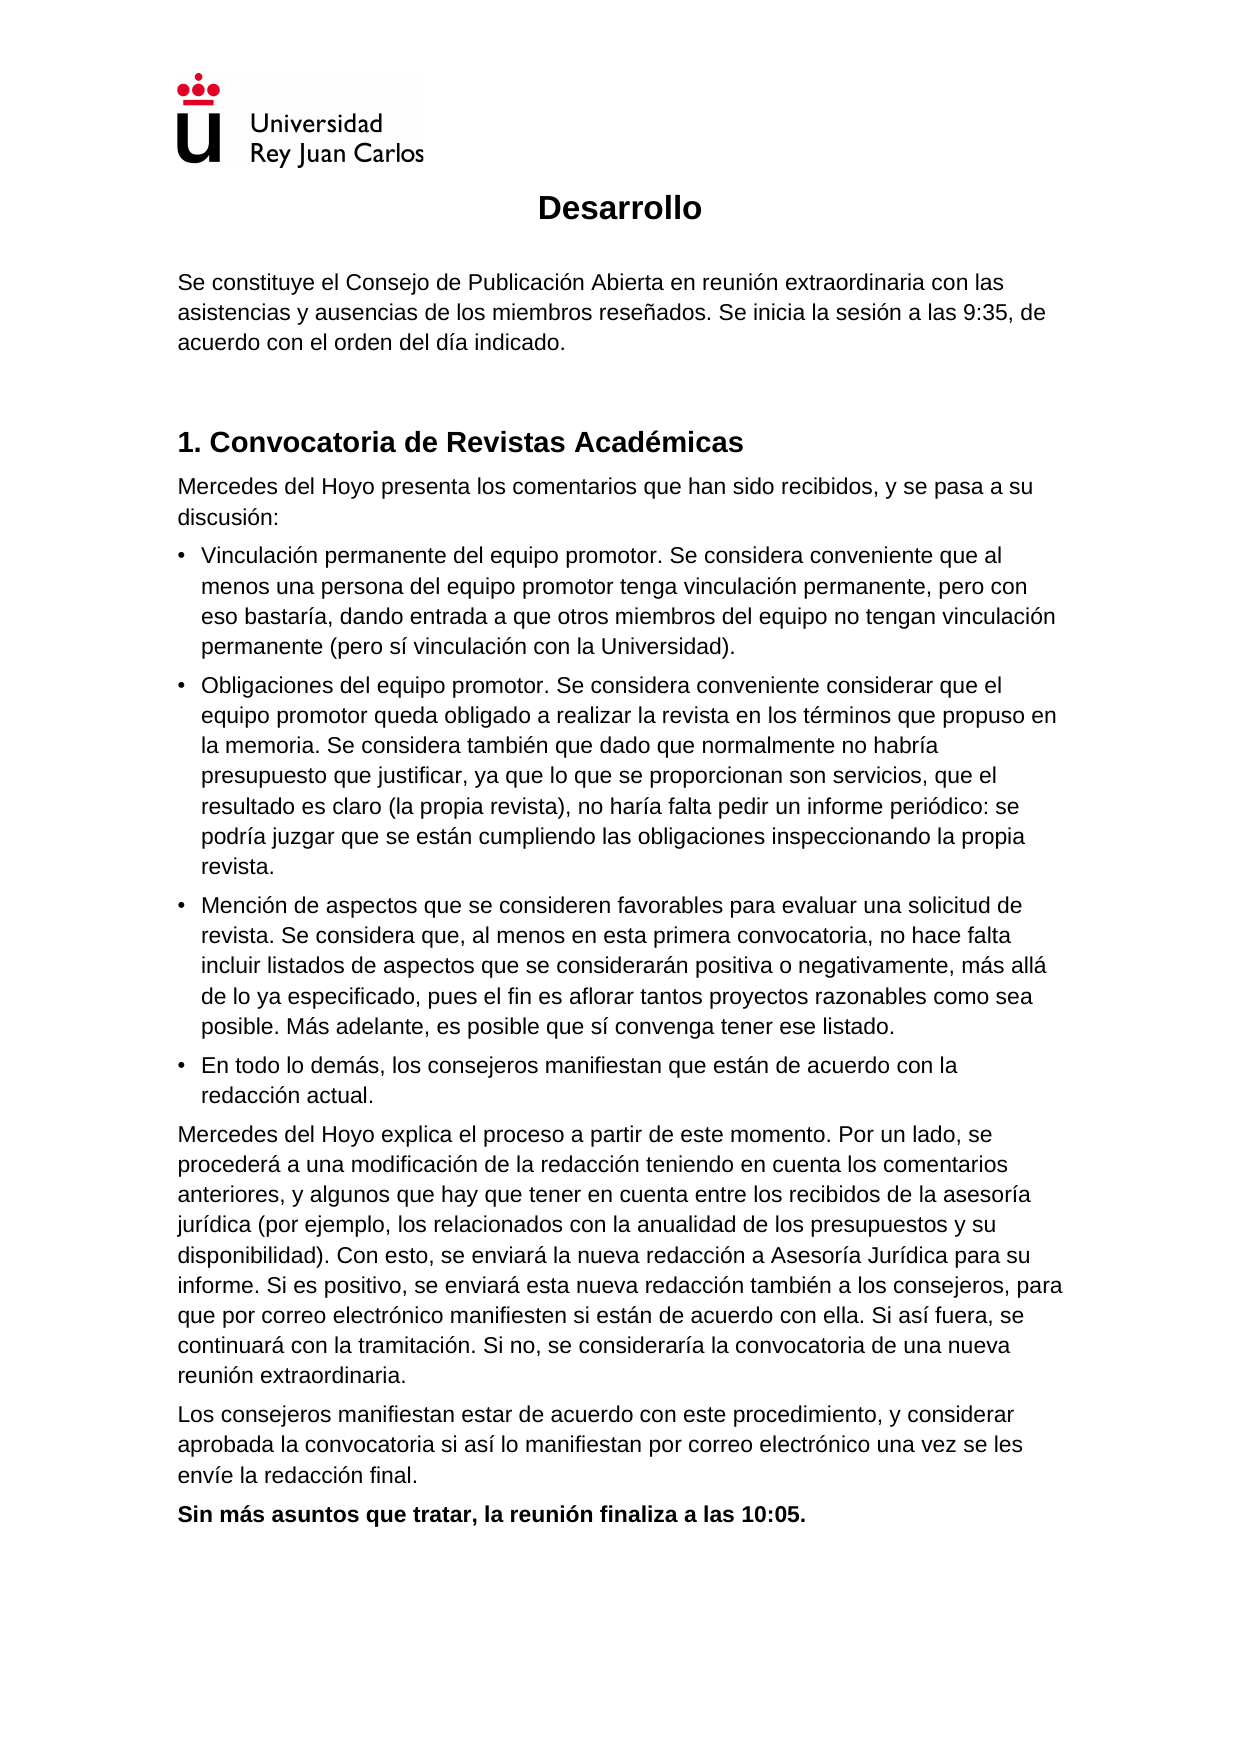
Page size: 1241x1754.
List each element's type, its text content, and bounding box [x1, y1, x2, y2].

picture [177, 73, 424, 168]
list Obligaciones del equipo promotor. Se considera conveniente considerar que el equipo promotor queda obligado a realizar la revista en los términos que propuso en la memoria. Se considera también que dado que normalmente no habría presupuesto que justificar, ya que lo que se proporcionan son servicios, que el resultado es claro (la propia revista), no haría falta pedir un informe periódico: se podría juzgar que se están cumpliendo las obligaciones inspeccionando la propia revista. [177, 672, 1063, 879]
list Mención de aspectos que se consideren favorables para evaluar una solicitud de revista. Se considera que, al menos en esta primera convocatoria, no hace falta incluir listados de aspectos que se considerarán positiva o negativamente, más allá de lo ya especificado, pues el fin es aflorar tantos proyectos razonables como sea posible. Más adelante, es posible que sí convenga tener ese listado. [177, 892, 1063, 1039]
text Los consejeros manifiestan estar de acuerdo con este procedimiento, y considerar aprobada la convocatoria si así lo manifiestan por correo electrónico una vez se les envíe la redacción final. [177, 1401, 1063, 1488]
list En todo lo demás, los consejeros manifiestan que están de acuerdo con la redacción actual. [177, 1052, 1063, 1108]
list Vinculación permanente del equipo promotor. Se considera conveniente que al menos una persona del equipo promotor tenga vinculación permanente, pero con eso bastaría, dando entrada a que otros miembros del equipo no tengan vinculación permanente (pero sí vinculación con la Universidad). [177, 542, 1063, 659]
text Sin más asuntos que tratar, la reunión finaliza a las 10:05. [177, 1501, 1063, 1527]
text Se constituye el Consejo de Publicación Abierta en reunión extraordinaria con las asistencias y ausencias de los miembros reseñados. Se inicia la sesión a las 9:35, de acuerdo con el orden del día indicado. [177, 269, 1063, 356]
subtitle 1. Convocatoria de Revistas Académicas [177, 425, 1063, 458]
text Mercedes del Hoyo explica el proceso a partir de este momento. Por un lado, se procederá a una modificación de la redacción teniendo en cuenta los comentarios anteriores, y algunos que hay que tener en cuenta entre los recibidos de la asesoría jurídica (por ejemplo, los relacionados con la anualidad de los presupuestos y su disponibilidad). Con esto, se enviará la nueva redacción a Asesoría Jurídica para su informe. Si es positivo, se enviará esta nueva redacción también a los consejeros, para que por correo electrónico manifiesten si están de acuerdo con ella. Si así fuera, se continuará con la tramitación. Si no, se consideraría la convocatoria de una nueva reunión extraordinaria. [177, 1121, 1063, 1389]
text Mercedes del Hoyo presenta los comentarios que han sido recibidos, y se pasa a su discusión: [177, 473, 1063, 530]
subtitle Desarrollo [177, 188, 1063, 227]
